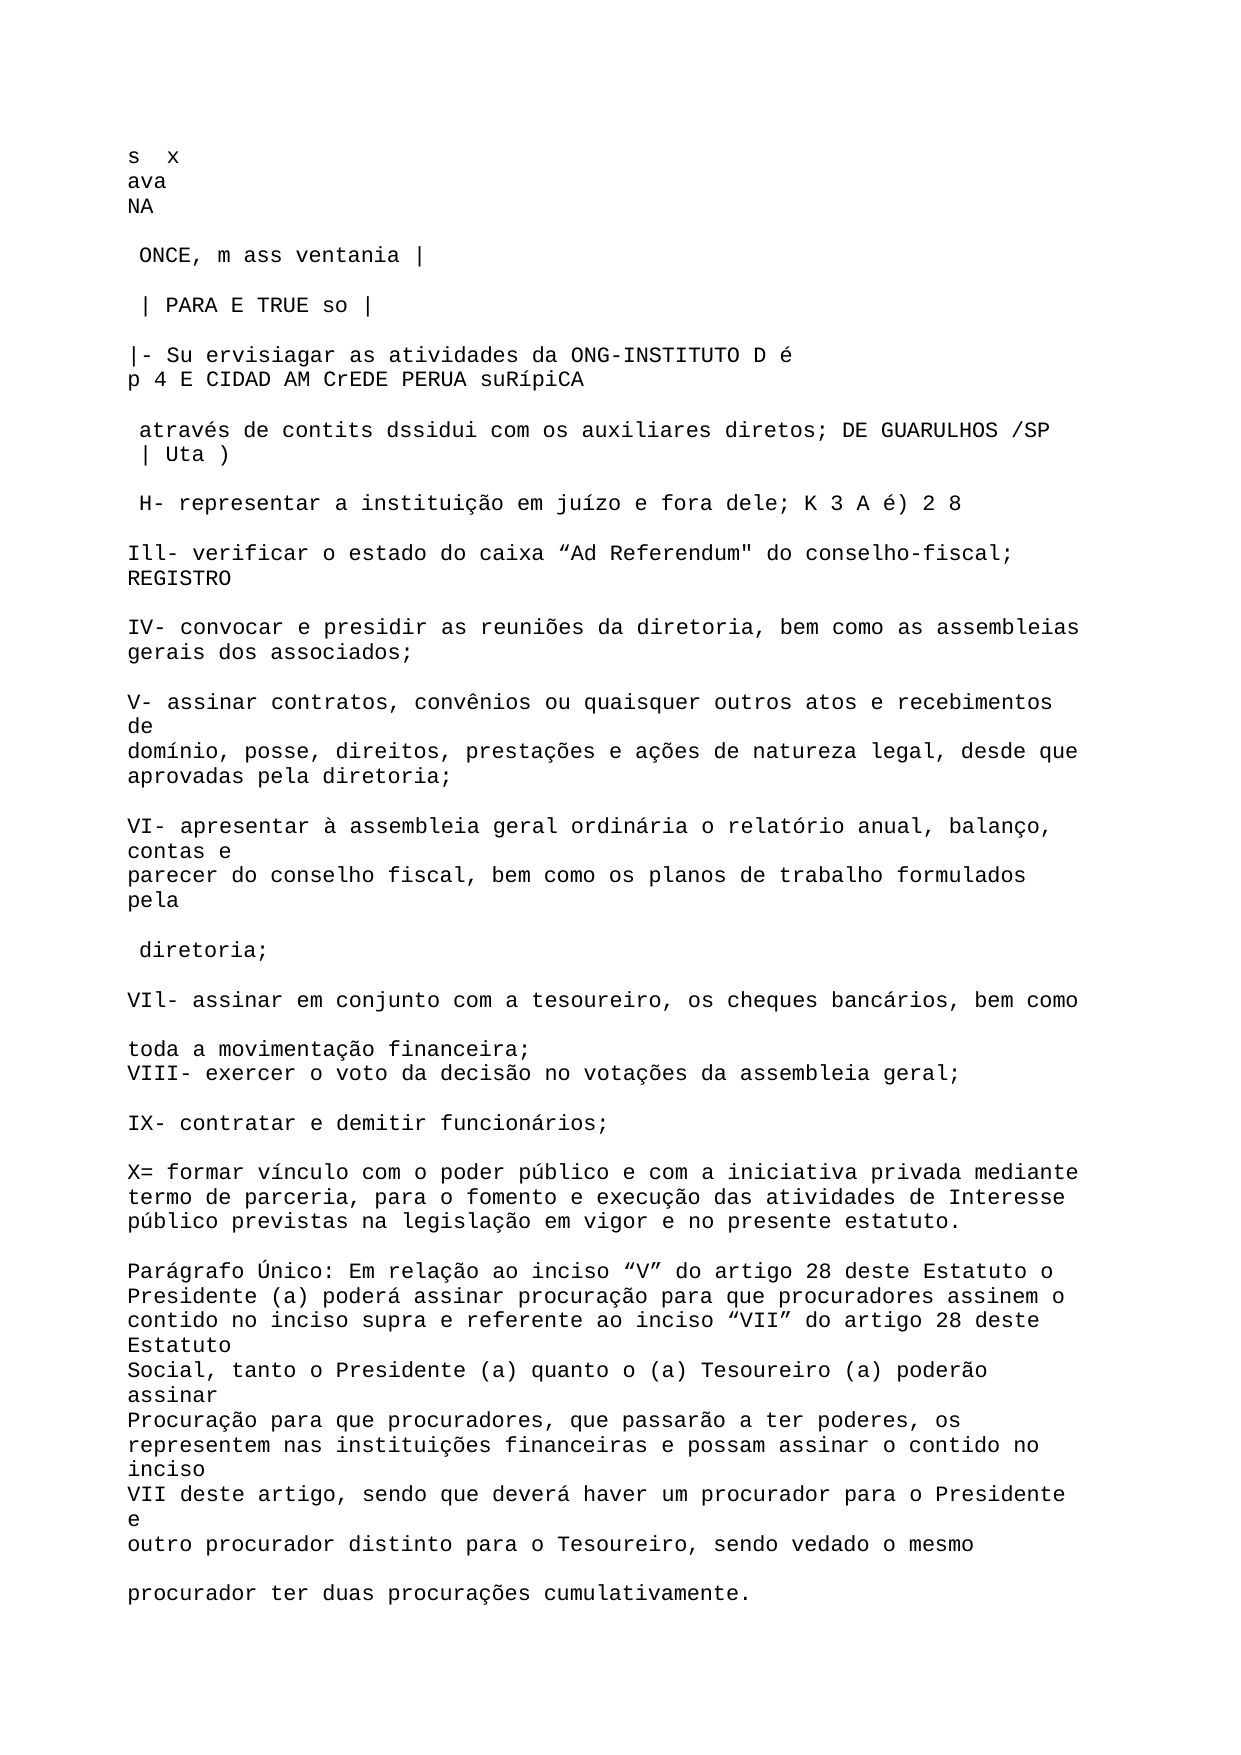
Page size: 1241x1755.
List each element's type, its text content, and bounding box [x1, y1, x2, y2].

text Procuração para que procuradores, que passarão a ter poderes, os representem nas instituições financeiras e possam assinar o contido no inciso [127, 1409, 1062, 1483]
text parecer do conselho fiscal, bem como os planos de trabalho formulados pela [127, 865, 1085, 914]
text X= formar vínculo com o poder público e com a iniciativa privada mediante termo de parceria, para o fomento e execução das atividades de Interesse público previstas na legislação em vigor e no presente estatuto. [127, 1161, 1098, 1235]
list convocar e presidir as reuniões da diretoria, bem como as assembleias gerais dos associados; [127, 617, 1098, 666]
text | PARA E TRUE so | [139, 294, 1109, 319]
text |- Su ervisiagar as atividades da ONG-INSTITUTO D é p 4 E CIDAD AM CrEDE PERUA suRípiCA [127, 344, 816, 393]
text | Uta ) [139, 443, 1109, 468]
text ONCE, m ass ventania | [139, 245, 1109, 269]
text VIl- assinar em conjunto com a tesoureiro, os cheques bancários, bem como toda a movimentação financeira; [127, 964, 1098, 1062]
text s x ava NA [127, 146, 179, 220]
text outro procurador distinto para o Tesoureiro, sendo vedado o mesmo procurador ter duas procurações cumulativamente. [127, 1533, 1098, 1607]
text Parágrafo Único: Em relação ao inciso “V” do artigo 28 deste Estatuto o Presidente (a) poderá assinar procuração para que procuradores assinem o contido no inciso supra e referente ao inciso “VII” do artigo 28 deste Estatuto [127, 1260, 1101, 1359]
text Ill- verificar o estado do caixa “Ad Referendum" do conselho-fiscal; REGISTRO [127, 542, 1062, 592]
text diretoria; [139, 939, 1109, 964]
text VII deste artigo, sendo que deverá haver um procurador para o Presidente e [127, 1483, 1085, 1533]
list assinar contratos, convênios ou quaisquer outros atos e recebimentos de [127, 691, 1072, 741]
text domínio, posse, direitos, prestações e ações de natureza legal, desde que aprovadas pela diretoria; [127, 741, 1098, 790]
text H- representar a instituição em juízo e fora dele; K 3 A é) 2 8 [139, 492, 1109, 517]
text Social, tanto o Presidente (a) quanto o (a) Tesoureiro (a) poderão assinar [127, 1359, 1062, 1409]
text VIII- exercer o voto da decisão no votações da assembleia geral; IX- contratar e demitir funcionários; [127, 1062, 1007, 1137]
text através de contits dssidui com os auxiliares diretos; DE GUARULHOS /SP [139, 418, 1109, 443]
list apresentar à assembleia geral ordinária o relatório anual, balanço, contas e [127, 815, 1072, 865]
